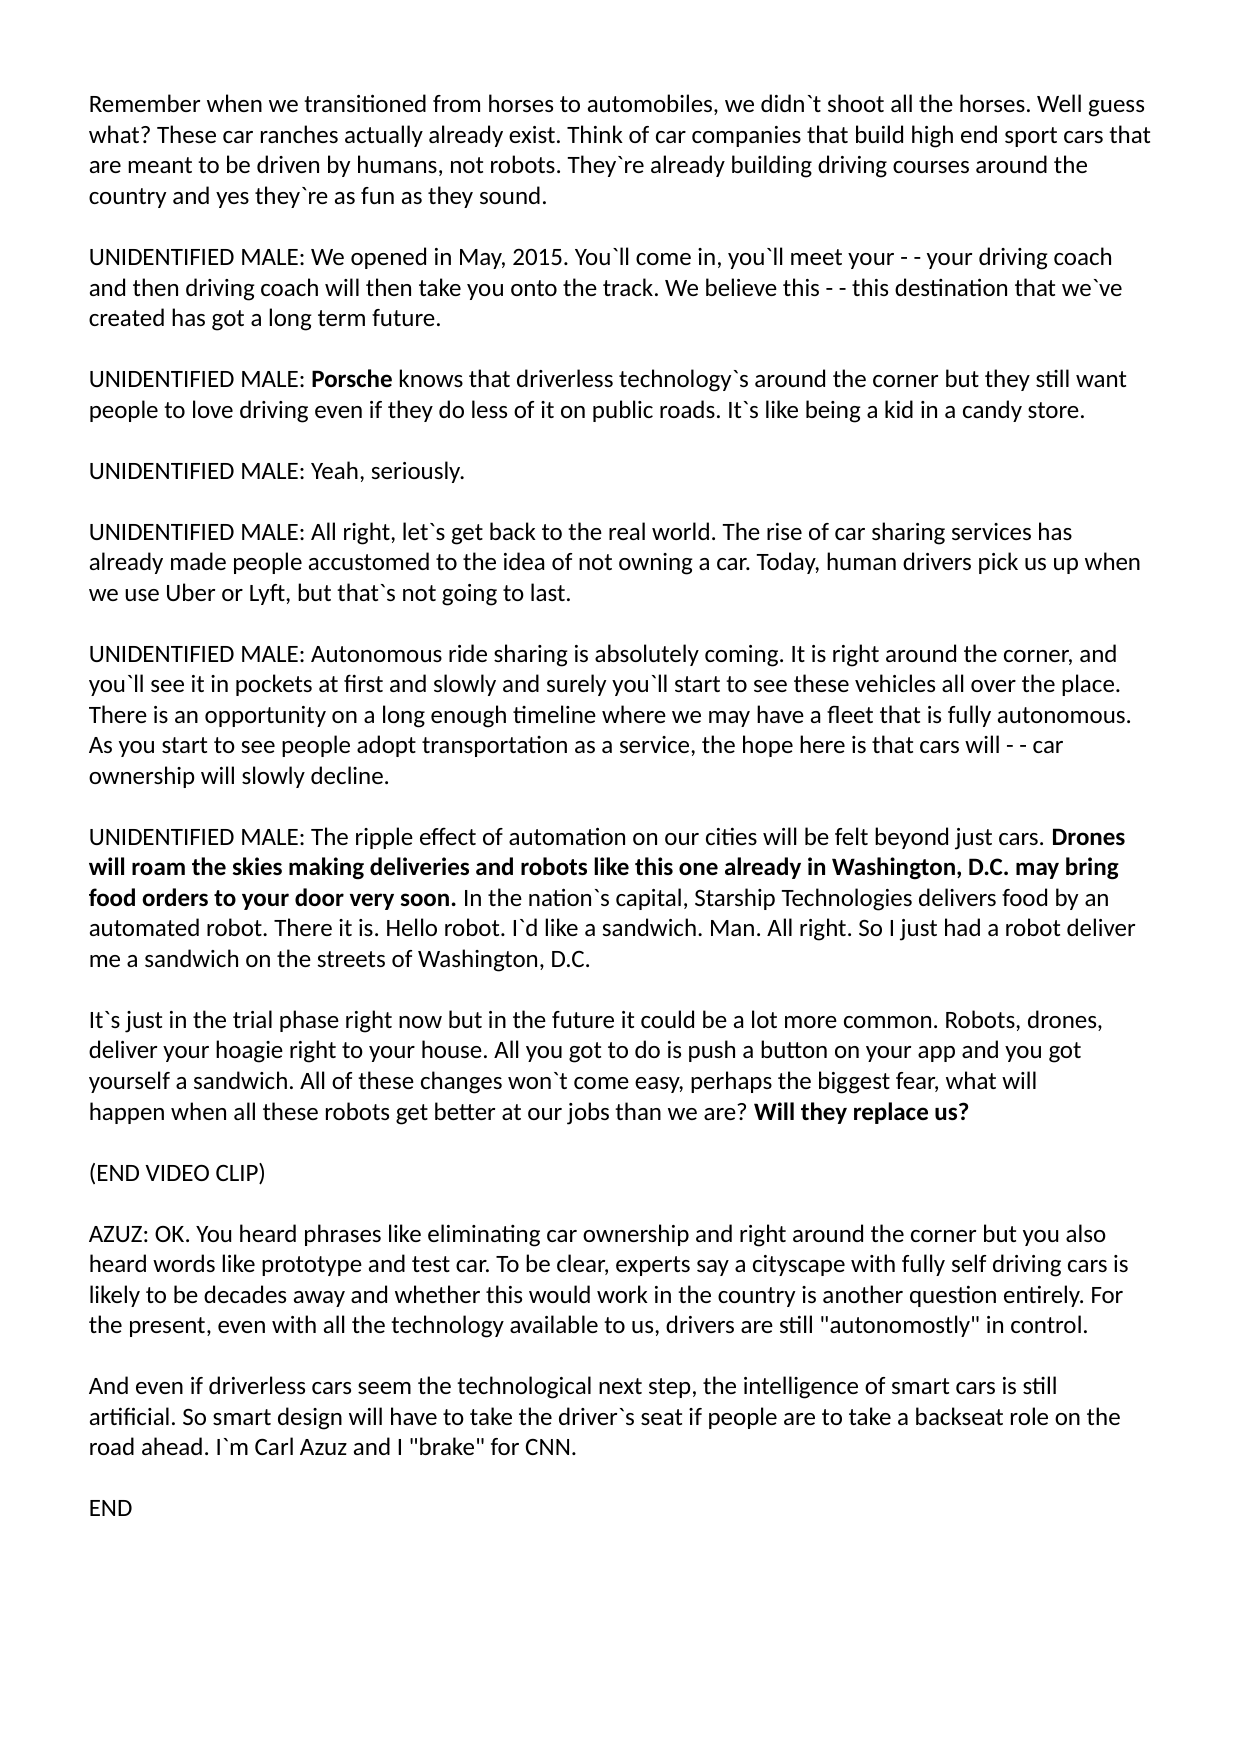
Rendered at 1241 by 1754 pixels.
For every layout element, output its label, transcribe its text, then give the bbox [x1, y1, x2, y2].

text Remember when we transitioned from horses to automobiles, we didn`t shoot all the horses. Well guess what? These car ranches actually already exist. Think of car companies that build high end sport cars that are meant to be driven by humans, not robots. They`re already building driving courses around the country and yes they`re as fun as they sound. UNIDENTIFIED MALE: We opened in May, 2015. You`ll come in, you`ll meet your - - your driving coach and then driving coach will then take you onto the track. We believe this - - this destination that we`ve created has got a long term future. UNIDENTIFIED MALE: Porsche knows that driverless technology`s around the corner but they still want people to love driving even if they do less of it on public roads. It`s like being a kid in a candy store. UNIDENTIFIED MALE: Yeah, seriously. UNIDENTIFIED MALE: All right, let`s get back to the real world. The rise of car sharing services has already made people accustomed to the idea of not owning a car. Today, human drivers pick us up when we use Uber or Lyft, but that`s not going to last. UNIDENTIFIED MALE: Autonomous ride sharing is absolutely coming. It is right around the corner, and you`ll see it in pockets at first and slowly and surely you`ll start to see these vehicles all over the place. There is an opportunity on a long enough timeline where we may have a fleet that is fully autonomous. As you start to see people adopt transportation as a service, the hope here is that cars will - - car ownership will slowly decline. UNIDENTIFIED MALE: The ripple effect of automation on our cities will be felt beyond just cars. Drones will roam the skies making deliveries and robots like this one already in Washington, D.C. may bring food orders to your door very soon. In the nation`s capital, Starship Technologies delivers food by an automated robot. There it is. Hello robot. I`d like a sandwich. Man. All right. So I just had a robot deliver me a sandwich on the streets of Washington, D.C. It`s just in the trial phase right now but in the future it could be a lot more common. Robots, drones, deliver your hoagie right to your house. All you got to do is push a button on your app and you got yourself a sandwich. All of these changes won`t come easy, perhaps the biggest fear, what will happen when all these robots get better at our jobs than we are? Will they replace us? (END VIDEO CLIP) AZUZ: OK. You heard phrases like eliminating car ownership and right around the corner but you also heard words like prototype and test car. To be clear, experts say a cityscape with fully self driving cars is likely to be decades away and whether this would work in the country is another question entirely. For the present, even with all the technology available to us, drivers are still "autonomostly" in control. And even if driverless cars seem the technological next step, the intelligence of smart cars is still artificial. So smart design will have to take the driver`s seat if people are to take a backseat role on the road ahead. I`m Carl Azuz and I "brake" for CNN. END [88, 88, 1152, 1523]
